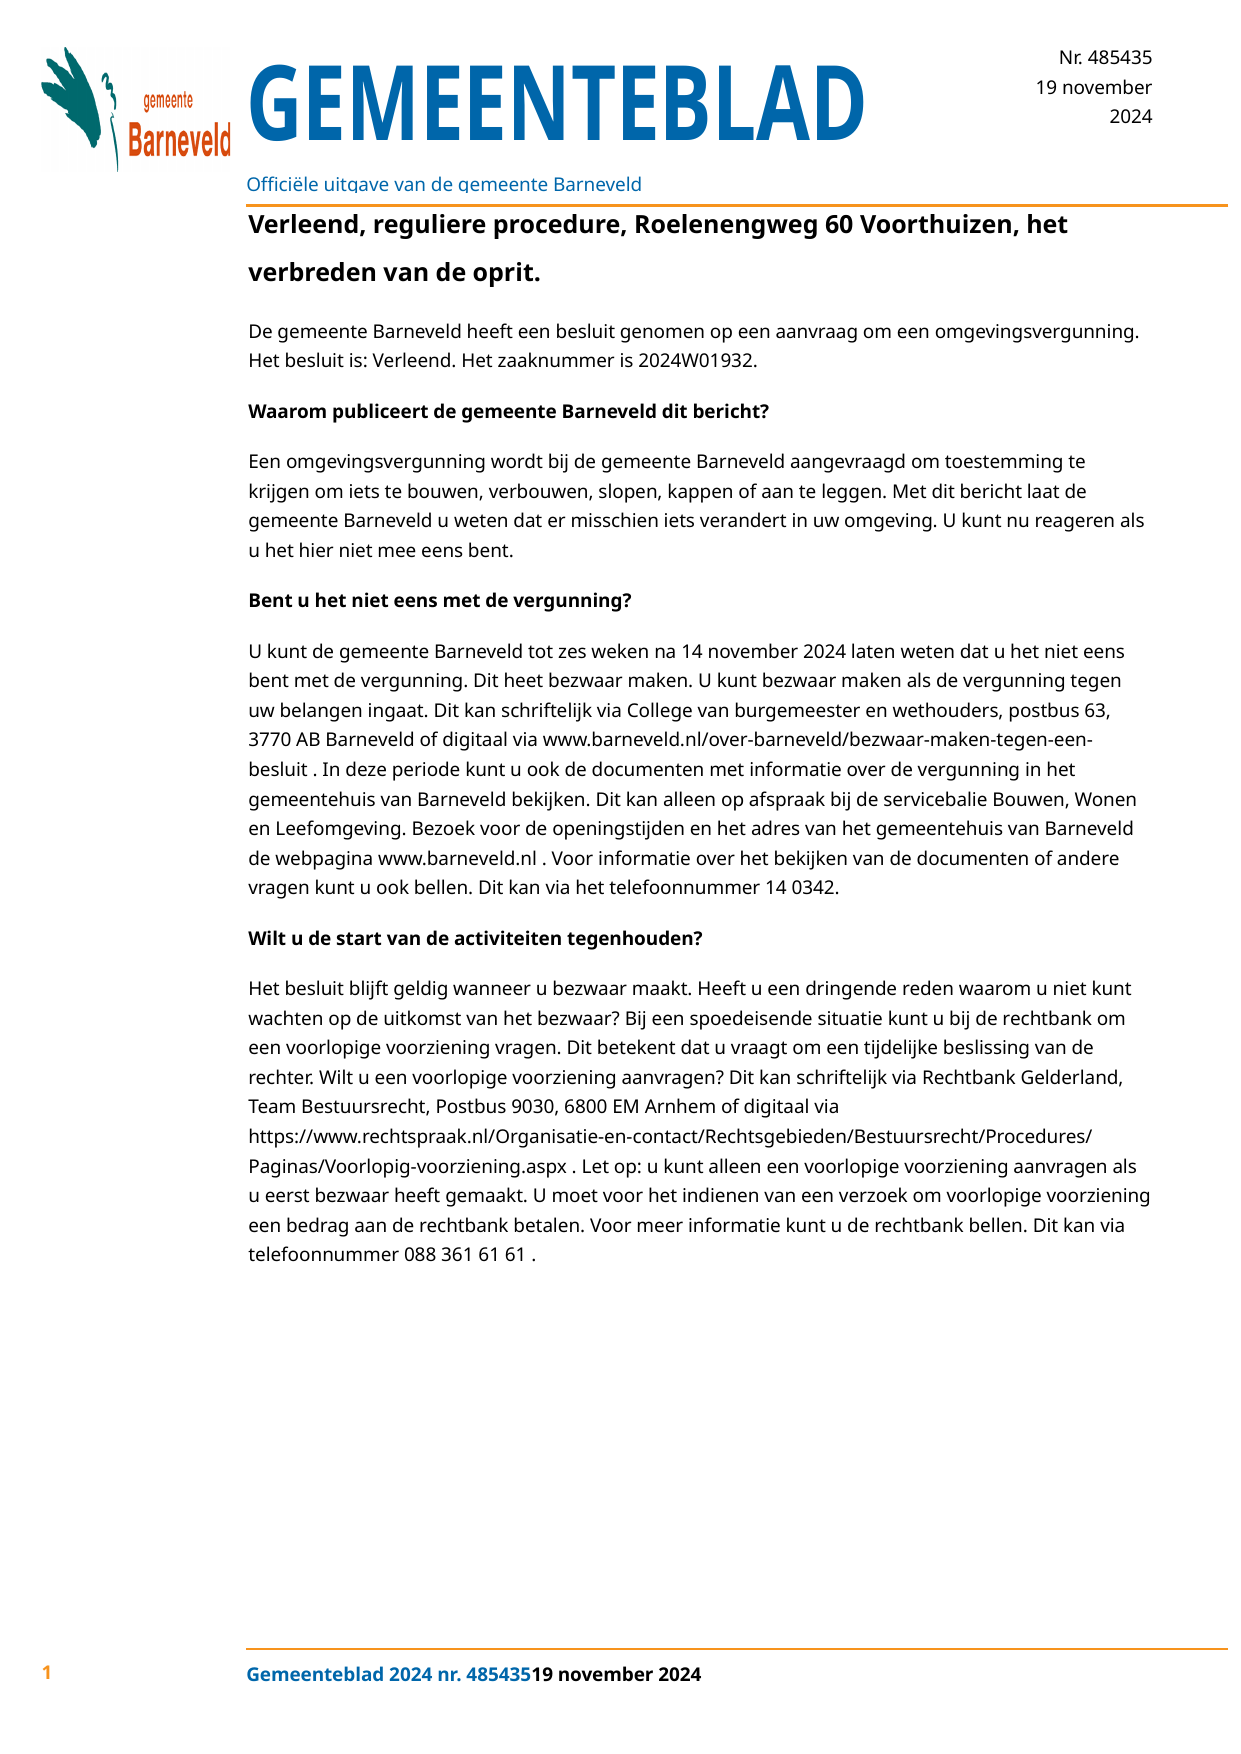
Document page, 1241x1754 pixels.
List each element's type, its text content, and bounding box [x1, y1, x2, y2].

text Het besluit blijft geldig wanneer u bezwaar maakt. Heeft u een dringende reden waarom u niet kunt wachten op de uitkomst van het bezwaar? Bij een spoedeisende situatie kunt u bij de rechtbank om een voorlopige voorziening vragen. Dit betekent dat u vraagt om een tijdelijke beslissing van de rechter. Wilt u een voorlopige voorziening aanvragen? Dit kan schriftelijk via Rechtbank Gelderland, Team Bestuursrecht, Postbus 9030, 6800 EM Arnhem of digitaal via https://www.rechtspraak.nl/Organisatie-en-contact/Rechtsgebieden/Bestuursrecht/Procedures/Paginas/Voorlopig-voorziening.aspx . Let op: u kunt alleen een voorlopige voorziening aanvragen als u eerst bezwaar heeft gemaakt. U moet voor het indienen van een verzoek om voorlopige voorziening een bedrag aan de rechtbank betalen. Voor meer informatie kunt u de rechtbank bellen. Dit kan via telefoonnummer 088 361 61 61 . [248, 975, 1152, 1267]
picture [41, 47, 231, 172]
text Bent u het niet eens met de vergunning? [248, 587, 1152, 613]
text U kunt de gemeente Barneveld tot zes weken na 14 november 2024 laten weten dat u het niet eens bent met de vergunning. Dit heet bezwaar maken. U kunt bezwaar maken als de vergunning tegen uw belangen ingaat. Dit kan schriftelijk via College van burgemeester en wethouders, postbus 63, 3770 AB Barneveld of digitaal via www.barneveld.nl/over-barneveld/bezwaar-maken-tegen-een-besluit . In deze periode kunt u ook de documenten met informatie over de vergunning in het gemeentehuis van Barneveld bekijken. Dit kan alleen op afspraak bij de servicebalie Bouwen, Wonen en Leefomgeving. Bezoek voor de openingstijden en het adres van het gemeentehuis van Barneveld de webpagina www.barneveld.nl . Voor informatie over het bekijken van de documenten of andere vragen kunt u ook bellen. Dit kan via het telefoonnummer 14 0342. [248, 638, 1152, 900]
text Verleend, reguliere procedure, Roelenengweg 60 Voorthuizen, het verbreden van de oprit. [248, 207, 1152, 288]
text Wilt u de start van de activiteiten tegenhouden? [248, 925, 1152, 951]
text Waarom publiceert de gemeente Barneveld dit bericht? [248, 398, 1152, 424]
text De gemeente Barneveld heeft een besluit genomen op een aanvraag om een omgevingsvergunning. Het besluit is: Verleend. Het zaaknummer is 2024W01932. [248, 318, 1152, 373]
text Een omgevingsvergunning wordt bij de gemeente Barneveld aangevraagd om toestemming te krijgen om iets te bouwen, verbouwen, slopen, kappen of aan te leggen. Met dit bericht laat de gemeente Barneveld u weten dat er misschien iets verandert in uw omgeving. U kunt nu reageren als u het hier niet mee eens bent. [248, 448, 1152, 563]
